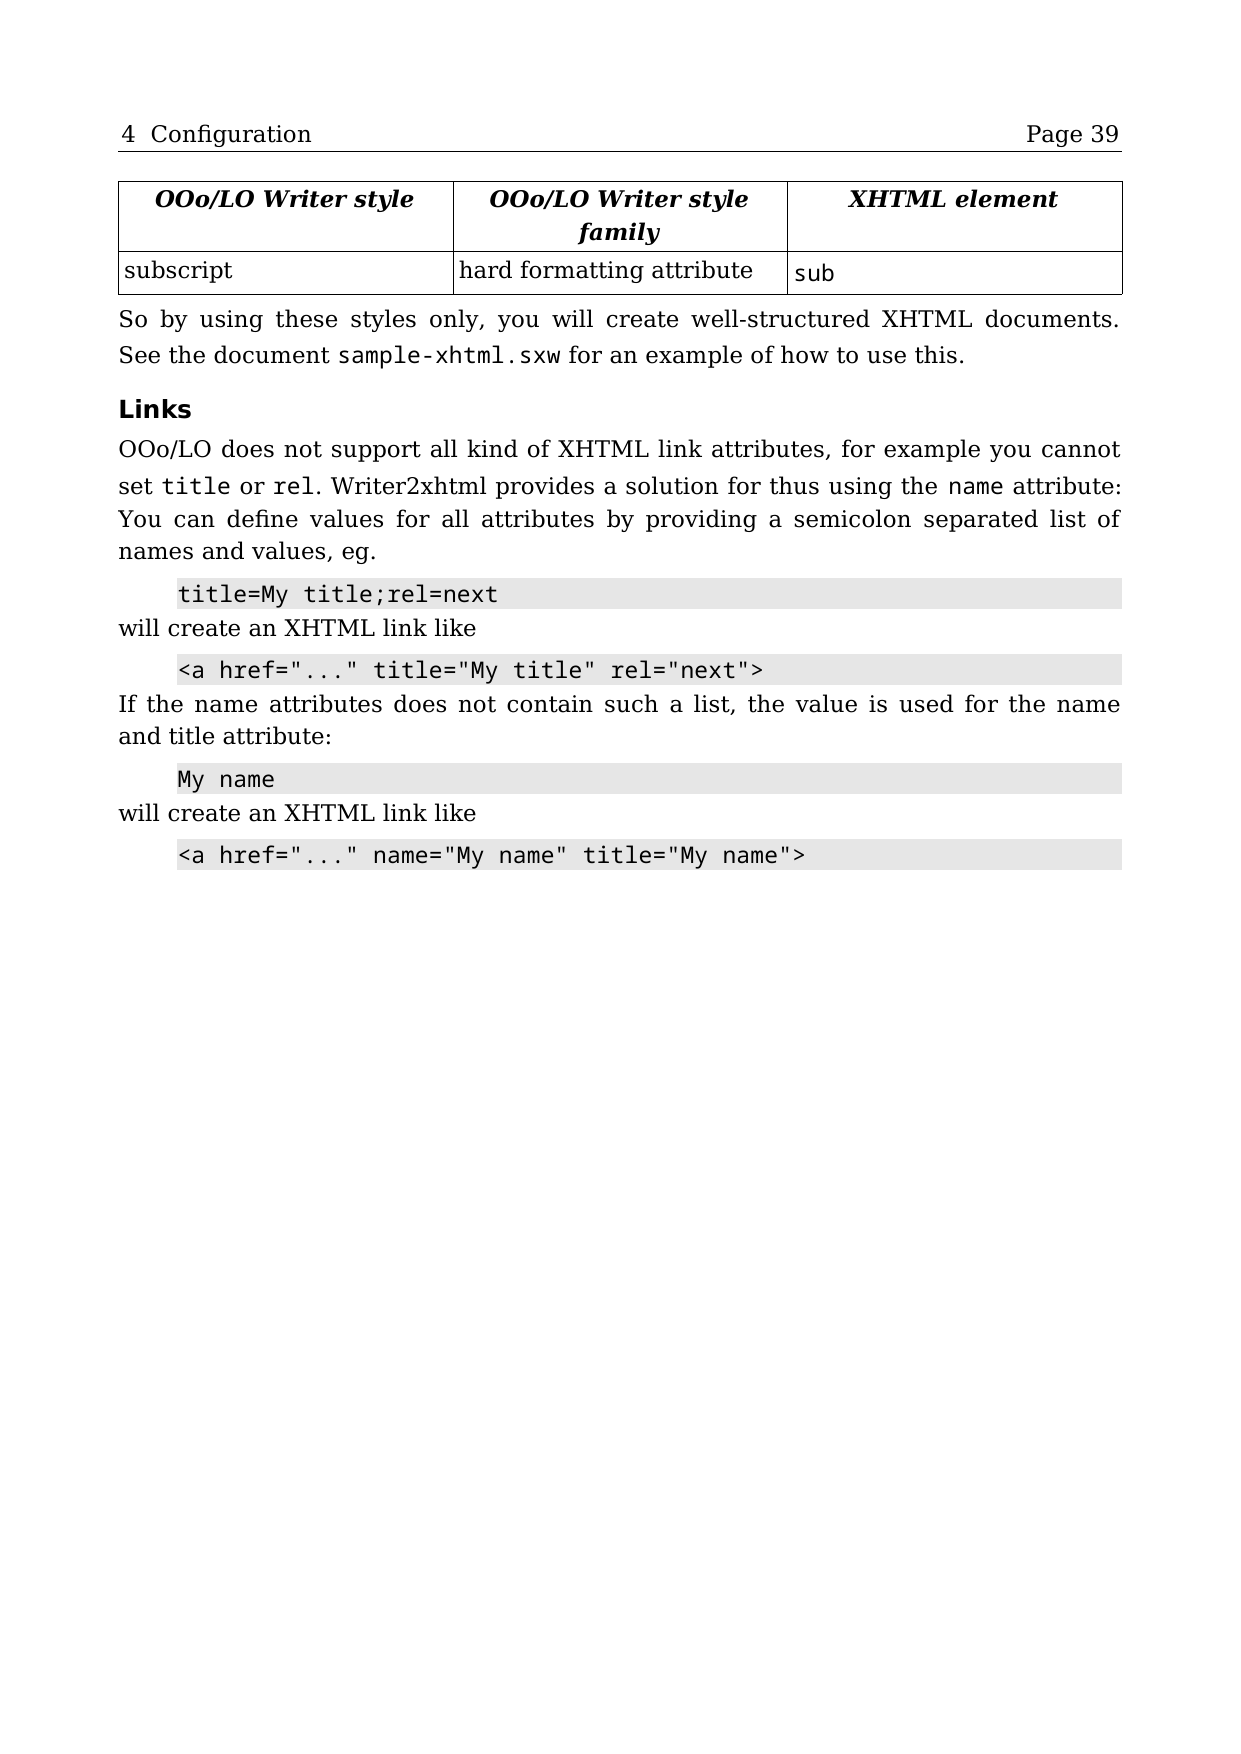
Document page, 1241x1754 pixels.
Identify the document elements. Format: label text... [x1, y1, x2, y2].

text If the name attributes does not contain such a list, the value is used for the name and title attribute: [118, 691, 1122, 750]
table_cell hard formatting attribute [454, 252, 787, 294]
table_cell sub [788, 252, 1122, 294]
text So by using these styles only, you will create well-structured XHTML documents. See the document sample-xhtml.sxw for an example of how to use this. [118, 306, 1122, 370]
table_header OOo/LO Writer style [119, 182, 453, 251]
subtitle Links [118, 395, 1122, 424]
text title=My title;rel=next [177, 578, 1122, 609]
text <a href="..." name="My name" title="My name"> [177, 839, 1122, 870]
text will create an XHTML link like [118, 799, 1122, 827]
text will create an XHTML link like [118, 614, 1122, 642]
text OOo/LO does not support all kind of XHTML link attributes, for example you cannot set title or rel. Writer2xhtml provides a solution for thus using the name attribute: You can define values for all attributes by providing a semicolon separated list of names and values, eg. [118, 436, 1122, 565]
table_header OOo/LO Writer style family [454, 182, 787, 251]
text My name [177, 763, 1122, 794]
text <a href="..." title="My title" rel="next"> [177, 654, 1122, 685]
table_header XHTML element [788, 182, 1122, 251]
table_cell subscript [119, 252, 453, 294]
